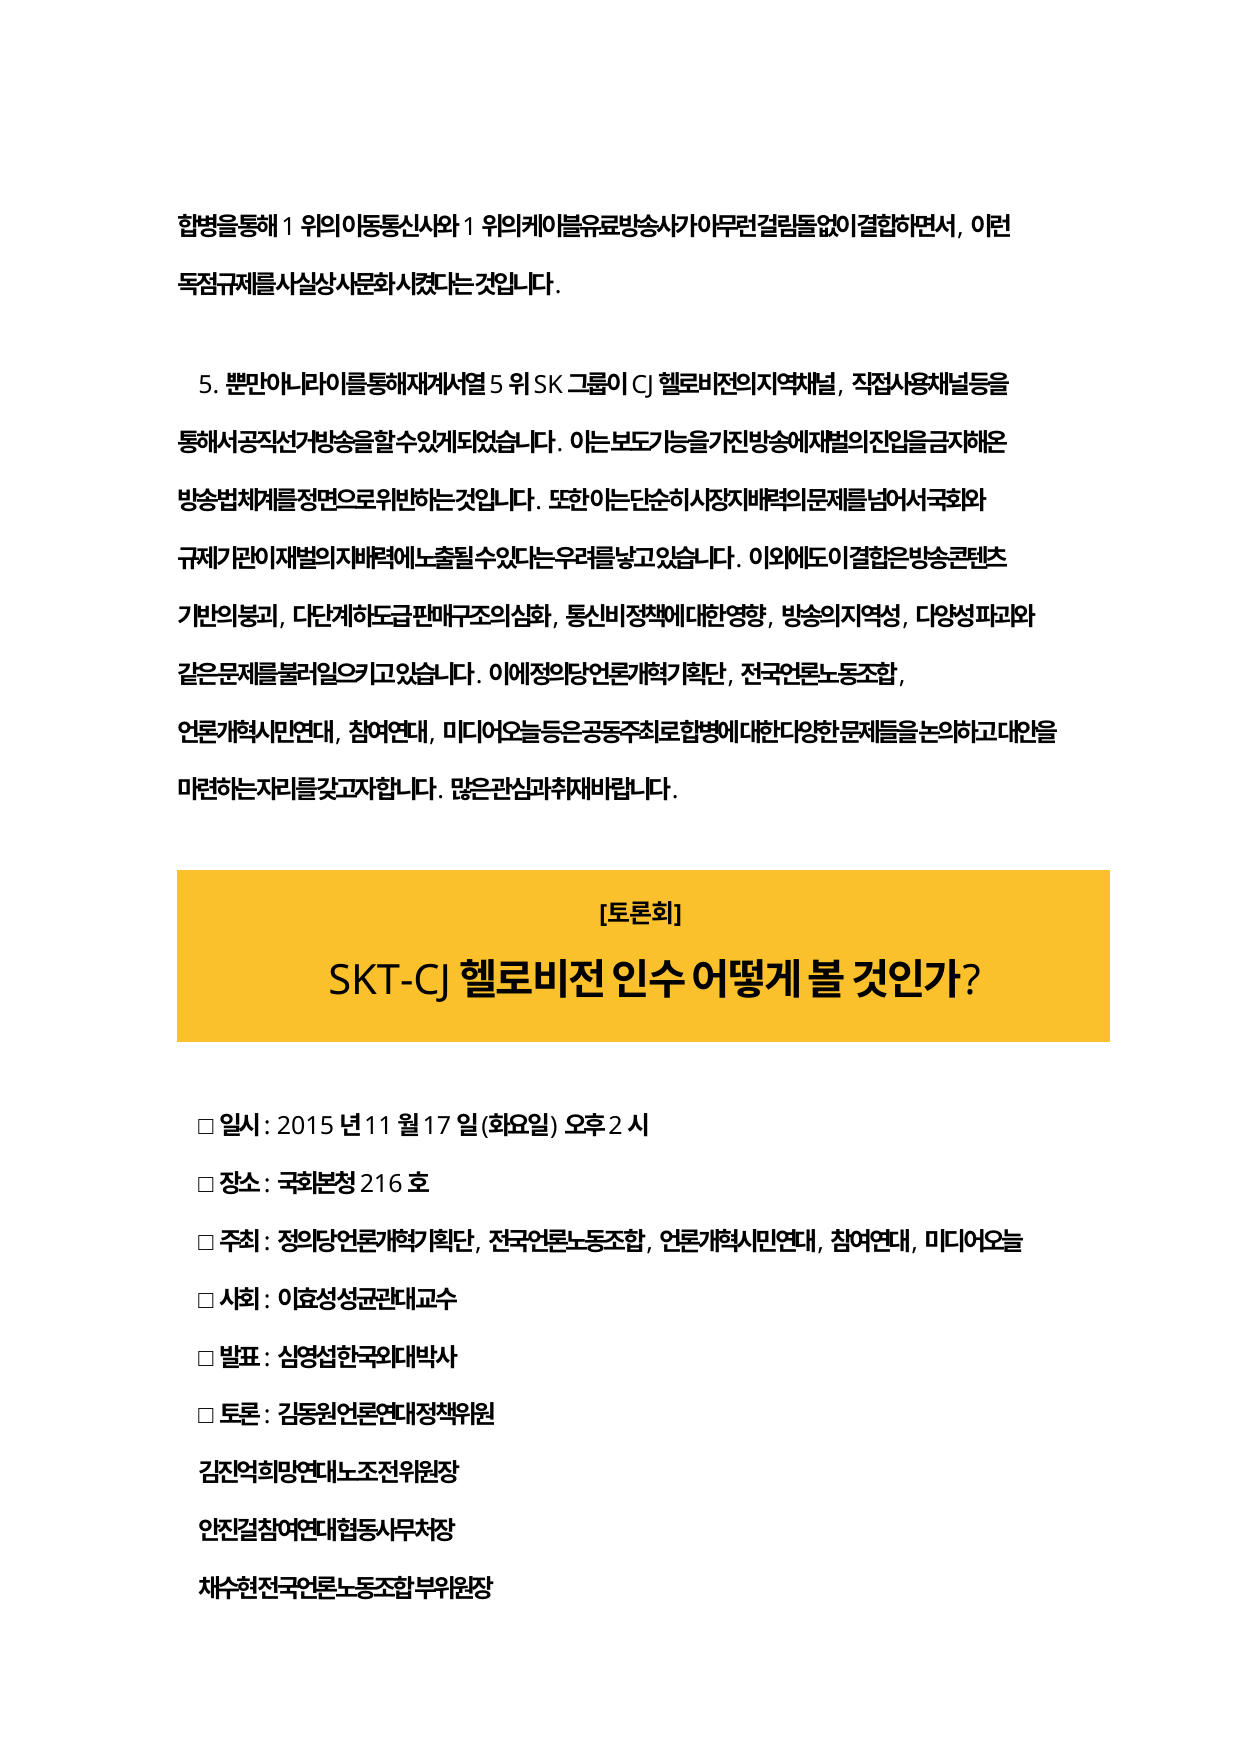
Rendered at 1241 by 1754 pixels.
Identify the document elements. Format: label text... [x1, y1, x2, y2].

text 5. 뿐만 아니라 이를 통해 재계서열 5위 SK그룹이 CJ헬로비전의 지역채널, 직접사용채널 등을 통해서 공직선거방송을 할 수 있게 되었습니다. 이는 보도기능을 가진 방송에 재벌의 진입을 금지해온 방송법 체계를 정면으로 위반하는 것입니다. 또한 이는 단순히 시장지배력의 문제를 넘어서 국회와 규제기관이 재벌의 지배력에 노출될 수 있다는 우려를 낳고 있습니다. 이외에도 이 결합은 방송콘텐츠 기반의 붕괴, 다단계 하도급 판매구조의 심화, 통신비 정책에 대한 영향, 방송의 지역성, 다양성 파괴와 같은 문제를 불러일으키고 있습니다. 이에 정의당 언론개혁기획단, 전국언론노동조합, 언론개혁시민연대, 참여연대, 미디어오늘 등은 공동주최로 합병에 대한 다양한 문제들을 논의하고 대안을 마련하는 자리를 갖고자 합니다. 많은 관심과 취재 바랍니다. [177, 364, 1063, 806]
text 김진억 희망연대 노조 전 위원장 [177, 1453, 1063, 1489]
text 합병을 통해 1위의 이동통신사와 1위의 케이블유료방송사가 아무런 걸림돌 없이 결합하면서, 이런 독점규제를 사실상 사문화 시켰다는 것입니다. [177, 207, 1063, 301]
text □ 토론 : 김동원 언론연대 정책위원 [177, 1395, 1063, 1431]
text □ 사회 : 이효성 성균관대 교수 [177, 1279, 1063, 1315]
table_header [토론회] SKT-CJ헬로비전 인수 어떻게 볼 것인가? [177, 870, 1110, 1042]
text 채수현 전국언론노동조합 부위원장 [177, 1569, 1063, 1605]
text □ 주최 : 정의당 언론개혁기획단, 전국언론노동조합, 언론개혁시민연대, 참여연대, 미디어오늘 [177, 1221, 1063, 1257]
text 안진걸 참여연대 협동사무처장 [177, 1511, 1063, 1547]
text □ 장소 : 국회본청 216호 [177, 1163, 1063, 1199]
text □ 일시 : 2015년 11월 17일 (화요일) 오후 2시 [177, 1105, 1063, 1142]
text □ 발표 : 심영섭 한국외대 박사 [177, 1337, 1063, 1373]
